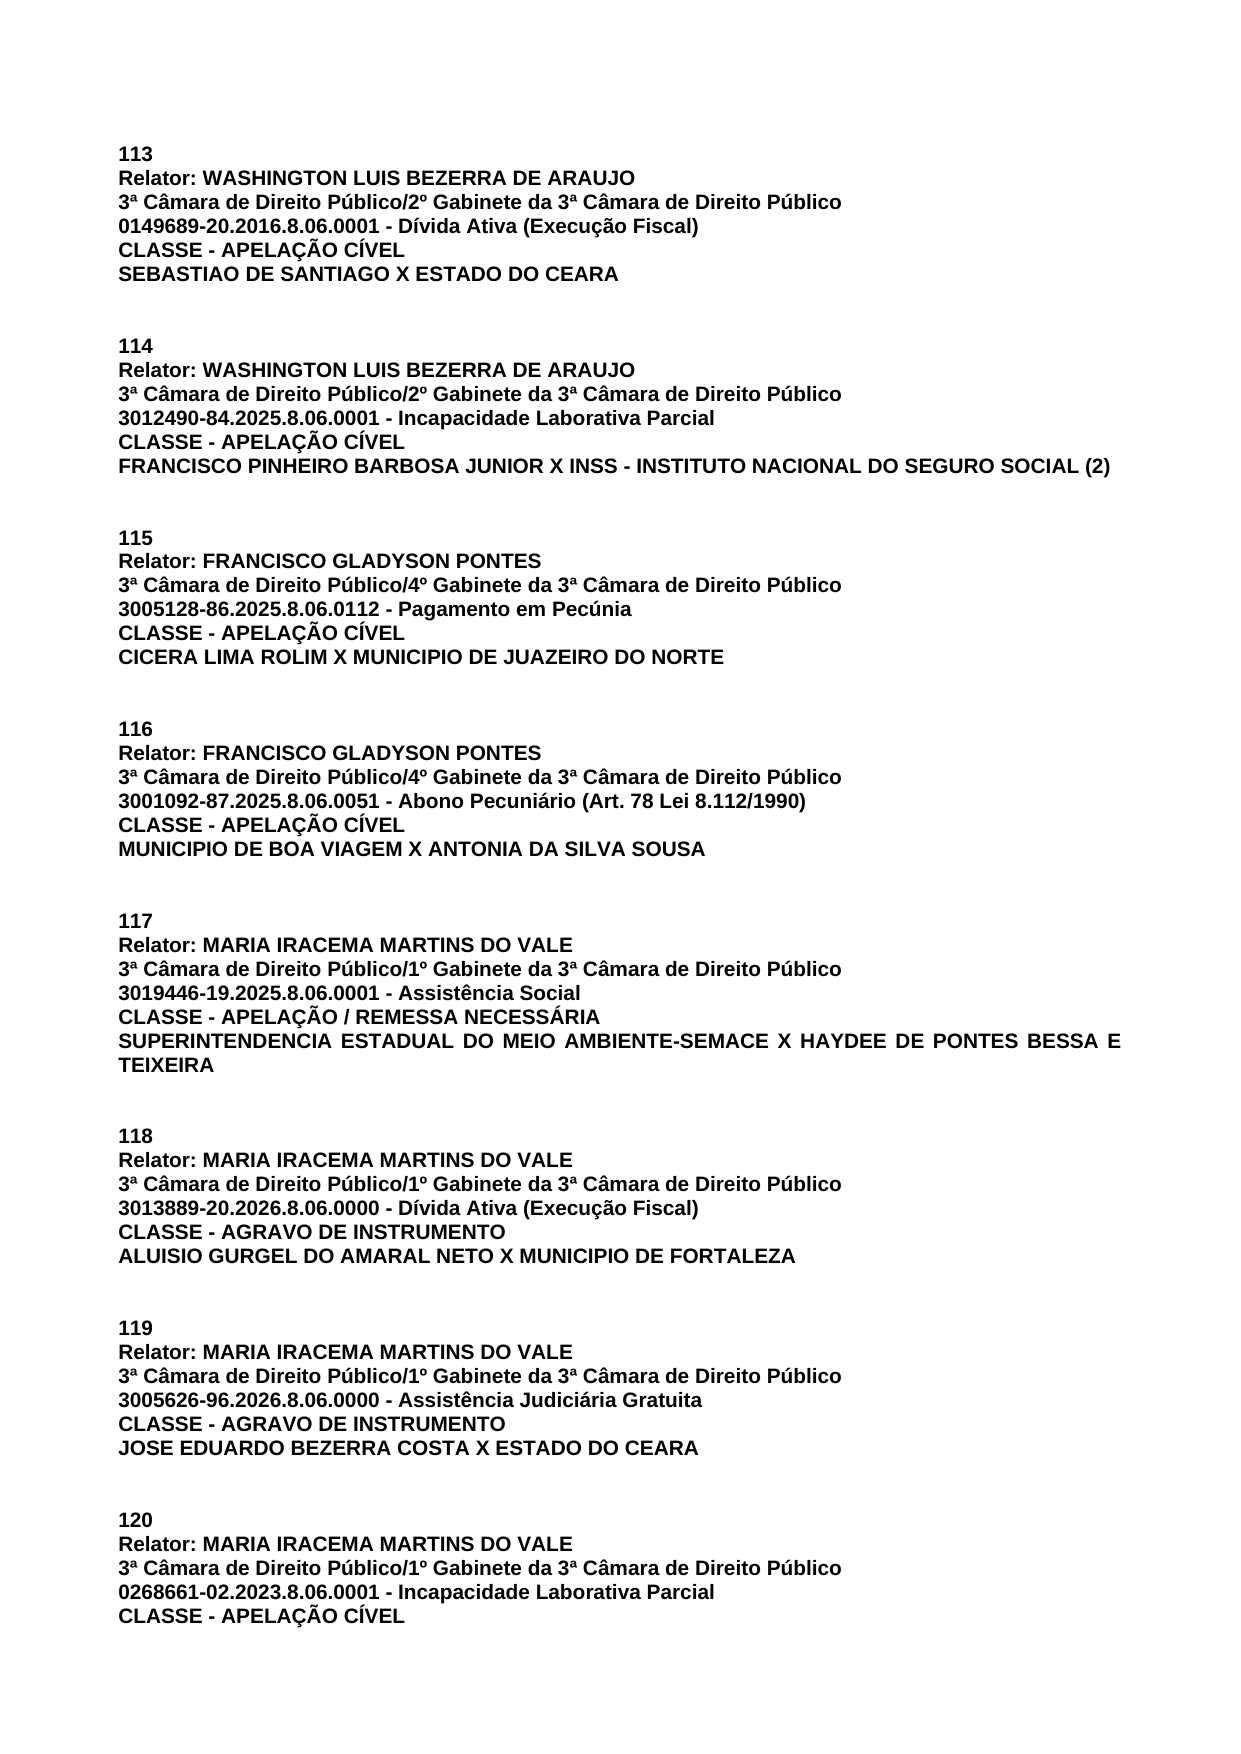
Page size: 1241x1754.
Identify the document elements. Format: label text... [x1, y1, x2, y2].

text 119 [118, 1316, 1122, 1340]
text CLASSE - APELAÇÃO CÍVEL [118, 621, 1122, 645]
text 3ª Câmara de Direito Público/2º Gabinete da 3ª Câmara de Direito Público [118, 382, 1122, 406]
text 0149689-20.2016.8.06.0001 - Dívida Ativa (Execução Fiscal) [118, 214, 1122, 238]
text 3ª Câmara de Direito Público/4º Gabinete da 3ª Câmara de Direito Público [118, 573, 1122, 597]
text CICERA LIMA ROLIM X MUNICIPIO DE JUAZEIRO DO NORTE [118, 645, 1122, 669]
text 3013889-20.2026.8.06.0000 - Dívida Ativa (Execução Fiscal) [118, 1196, 1122, 1220]
text CLASSE - AGRAVO DE INSTRUMENTO [118, 1412, 1122, 1436]
text Relator: MARIA IRACEMA MARTINS DO VALE [118, 1532, 1122, 1556]
text CLASSE - APELAÇÃO CÍVEL [118, 238, 1122, 262]
text 3005626-96.2026.8.06.0000 - Assistência Judiciária Gratuita [118, 1388, 1122, 1412]
text MUNICIPIO DE BOA VIAGEM X ANTONIA DA SILVA SOUSA [118, 837, 1122, 861]
text 116 [118, 717, 1122, 741]
text 3ª Câmara de Direito Público/1º Gabinete da 3ª Câmara de Direito Público [118, 1364, 1122, 1388]
text 3ª Câmara de Direito Público/1º Gabinete da 3ª Câmara de Direito Público [118, 957, 1122, 981]
text FRANCISCO PINHEIRO BARBOSA JUNIOR X INSS - INSTITUTO NACIONAL DO SEGURO SOCIAL (2) [118, 453, 1122, 477]
text 3005128-86.2025.8.06.0112 - Pagamento em Pecúnia [118, 597, 1122, 621]
text CLASSE - APELAÇÃO CÍVEL [118, 813, 1122, 837]
text Relator: MARIA IRACEMA MARTINS DO VALE [118, 1148, 1122, 1172]
text CLASSE - AGRAVO DE INSTRUMENTO [118, 1220, 1122, 1244]
text CLASSE - APELAÇÃO CÍVEL [118, 429, 1122, 453]
text Relator: MARIA IRACEMA MARTINS DO VALE [118, 1340, 1122, 1364]
text 3ª Câmara de Direito Público/4º Gabinete da 3ª Câmara de Direito Público [118, 765, 1122, 789]
text 3019446-19.2025.8.06.0001 - Assistência Social [118, 981, 1122, 1004]
text 115 [118, 525, 1122, 549]
text SEBASTIAO DE SANTIAGO X ESTADO DO CEARA [118, 262, 1122, 286]
text JOSE EDUARDO BEZERRA COSTA X ESTADO DO CEARA [118, 1436, 1122, 1460]
text 3ª Câmara de Direito Público/1º Gabinete da 3ª Câmara de Direito Público [118, 1556, 1122, 1579]
text 118 [118, 1124, 1122, 1148]
text CLASSE - APELAÇÃO CÍVEL [118, 1603, 1122, 1627]
text 113 [118, 142, 1122, 166]
text Relator: WASHINGTON LUIS BEZERRA DE ARAUJO [118, 166, 1122, 190]
text 3012490-84.2025.8.06.0001 - Incapacidade Laborativa Parcial [118, 406, 1122, 429]
text 3001092-87.2025.8.06.0051 - Abono Pecuniário (Art. 78 Lei 8.112/1990) [118, 789, 1122, 813]
text SUPERINTENDENCIA ESTADUAL DO MEIO AMBIENTE-SEMACE X HAYDEE DE PONTES BESSA E TEIXEIRA [118, 1028, 1122, 1076]
text Relator: FRANCISCO GLADYSON PONTES [118, 549, 1122, 573]
text 120 [118, 1508, 1122, 1532]
text 114 [118, 334, 1122, 358]
text 0268661-02.2023.8.06.0001 - Incapacidade Laborativa Parcial [118, 1579, 1122, 1603]
text ALUISIO GURGEL DO AMARAL NETO X MUNICIPIO DE FORTALEZA [118, 1244, 1122, 1268]
text Relator: MARIA IRACEMA MARTINS DO VALE [118, 933, 1122, 957]
text 3ª Câmara de Direito Público/1º Gabinete da 3ª Câmara de Direito Público [118, 1172, 1122, 1196]
text 3ª Câmara de Direito Público/2º Gabinete da 3ª Câmara de Direito Público [118, 190, 1122, 214]
text Relator: FRANCISCO GLADYSON PONTES [118, 741, 1122, 765]
text 117 [118, 909, 1122, 933]
text Relator: WASHINGTON LUIS BEZERRA DE ARAUJO [118, 358, 1122, 382]
text CLASSE - APELAÇÃO / REMESSA NECESSÁRIA [118, 1004, 1122, 1028]
